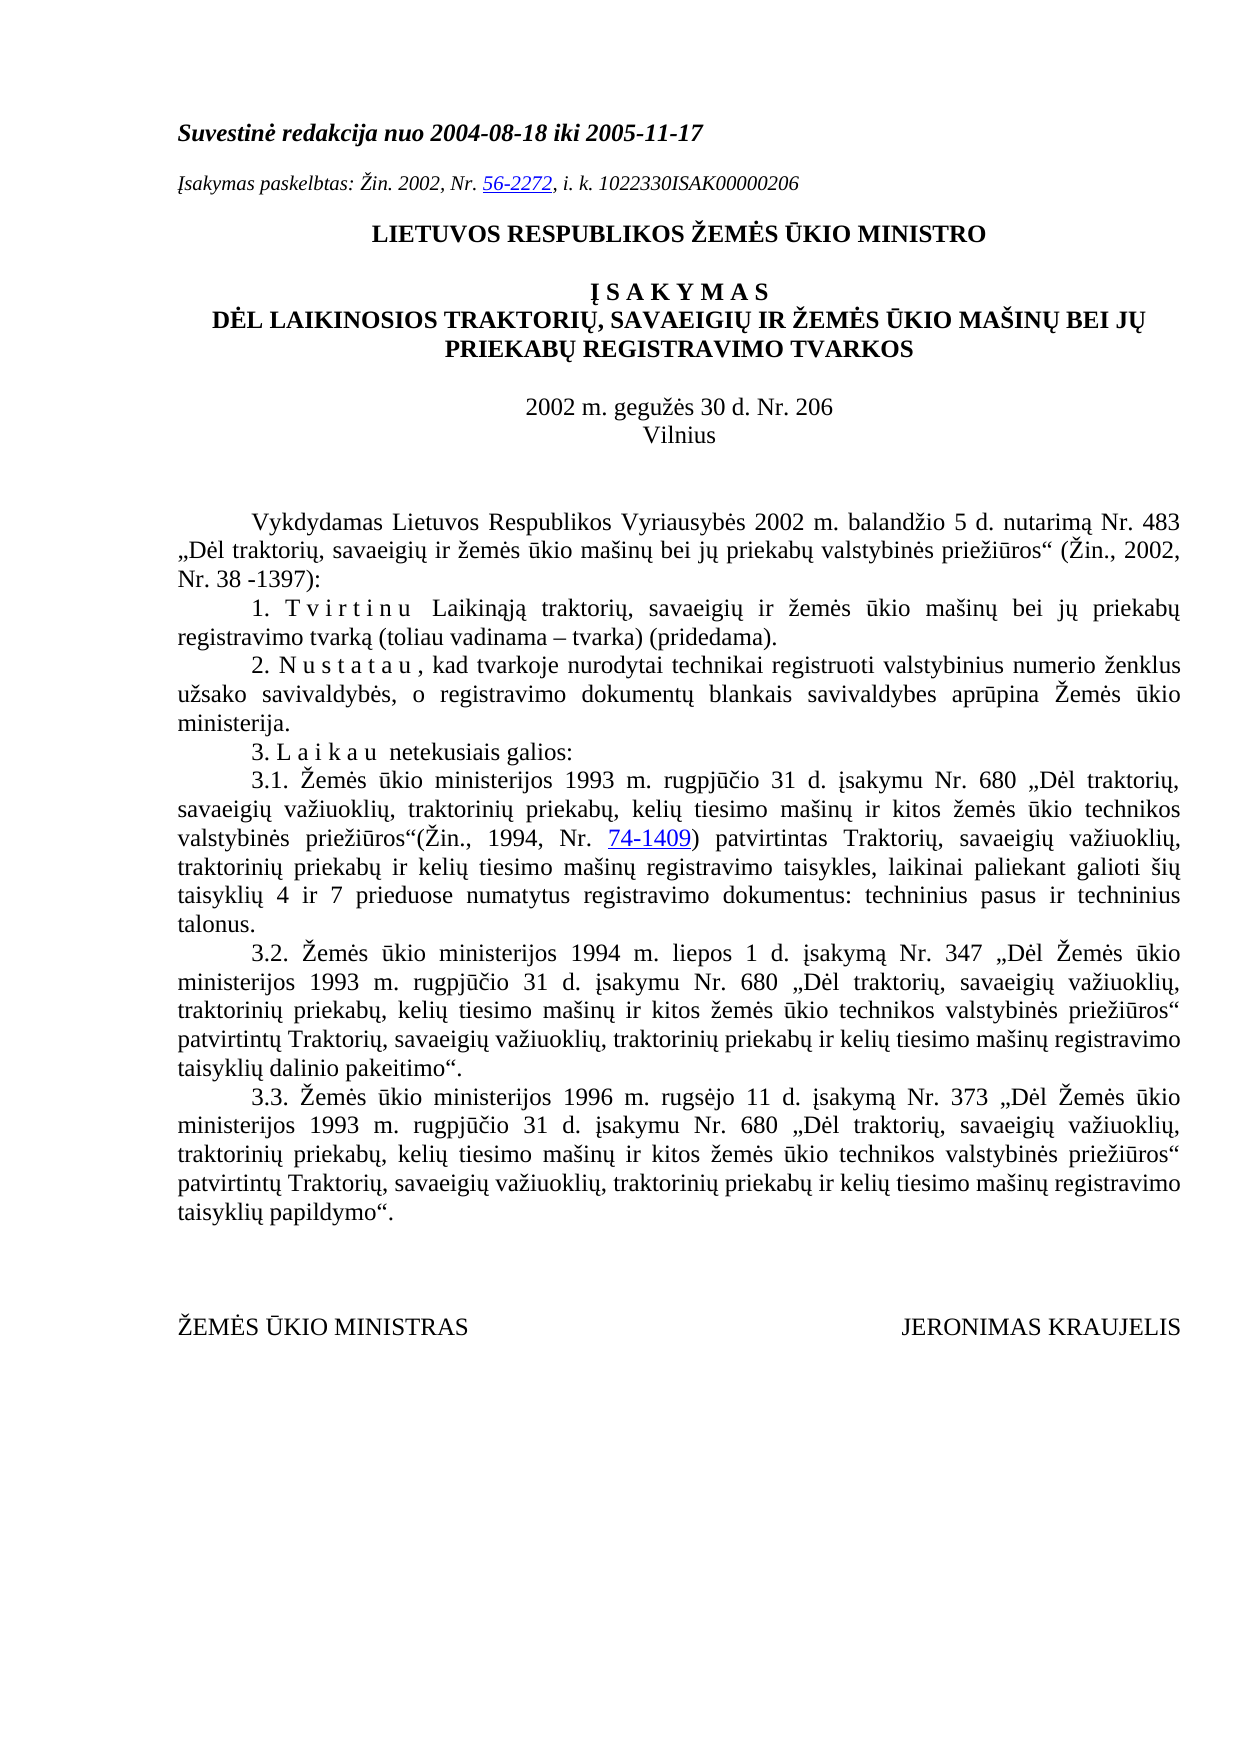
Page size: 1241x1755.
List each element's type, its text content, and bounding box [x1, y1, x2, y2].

text Įsakymas paskelbtas: Žin. 2002, Nr. 56-2272, i. k. 1022330ISAK00000206 [177, 171, 1181, 195]
text Į S A K Y M A S [177, 277, 1181, 305]
text DĖL LAIKINOSIOS TRAKTORIŲ, SAVAEIGIŲ IR ŽEMĖS ŪKIO MAŠINŲ BEI JŲ PRIEKABŲ REGISTRAVIMO TVARKOS [177, 305, 1181, 363]
text 3.1. Žemės ūkio ministerijos 1993 m. rugpjūčio 31 d. įsakymu Nr. 680 „Dėl traktorių, savaeigių važiuoklių, traktorinių priekabų, kelių tiesimo mašinų ir kitos žemės ūkio technikos valstybinės priežiūros“(Žin., 1994, Nr. 74-1409) patvirtintas Traktorių, savaeigių važiuoklių, traktorinių priekabų ir kelių tiesimo mašinų registravimo taisykles, laikinai paliekant galioti šių taisyklių 4 ir 7 prieduose numatytus registravimo dokumentus: techninius pasus ir techninius talonus. [177, 765, 1181, 938]
text 2002 m. gegužės 30 d. Nr. 206 [177, 392, 1181, 420]
text 3.2. Žemės ūkio ministerijos 1994 m. liepos 1 d. įsakymą Nr. 347 „Dėl Žemės ūkio ministerijos 1993 m. rugpjūčio 31 d. įsakymu Nr. 680 „Dėl traktorių, savaeigių važiuoklių, traktorinių priekabų, kelių tiesimo mašinų ir kitos žemės ūkio technikos valstybinės priežiūros“ patvirtintų Traktorių, savaeigių važiuoklių, traktorinių priekabų ir kelių tiesimo mašinų registravimo taisyklių dalinio pakeitimo“. [177, 938, 1181, 1082]
text Vilnius [177, 420, 1181, 449]
text 3. Laikau netekusiais galios: [177, 737, 1181, 765]
text Suvestinė redakcija nuo 2004-08-18 iki 2005-11-17 [177, 118, 1181, 147]
text ŽEMĖS ŪKIO MINISTRAS JERONIMAS KRAUJELIS [177, 1312, 1181, 1340]
text 3.3. Žemės ūkio ministerijos 1996 m. rugsėjo 11 d. įsakymą Nr. 373 „Dėl Žemės ūkio ministerijos 1993 m. rugpjūčio 31 d. įsakymu Nr. 680 „Dėl traktorių, savaeigių važiuoklių, traktorinių priekabų, kelių tiesimo mašinų ir kitos žemės ūkio technikos valstybinės priežiūros“ patvirtintų Traktorių, savaeigių važiuoklių, traktorinių priekabų ir kelių tiesimo mašinų registravimo taisyklių papildymo“. [177, 1082, 1181, 1225]
text 1. Tvirtinu Laikinąją traktorių, savaeigių ir žemės ūkio mašinų bei jų priekabų registravimo tvarką (toliau vadinama – tvarka) (pridedama). [177, 593, 1181, 650]
text 2. Nustatau, kad tvarkoje nurodytai technikai registruoti valstybinius numerio ženklus užsako savivaldybės, o registravimo dokumentų blankais savivaldybes aprūpina Žemės ūkio ministerija. [177, 650, 1181, 737]
text Vykdydamas Lietuvos Respublikos Vyriausybės 2002 m. balandžio 5 d. nutarimą Nr. 483 „Dėl traktorių, savaeigių ir žemės ūkio mašinų bei jų priekabų valstybinės priežiūros“ (Žin., 2002, Nr. 38 -1397): [177, 507, 1181, 593]
text LIETUVOS RESPUBLIKOS ŽEMĖS ŪKIO MINISTRO [177, 219, 1181, 248]
